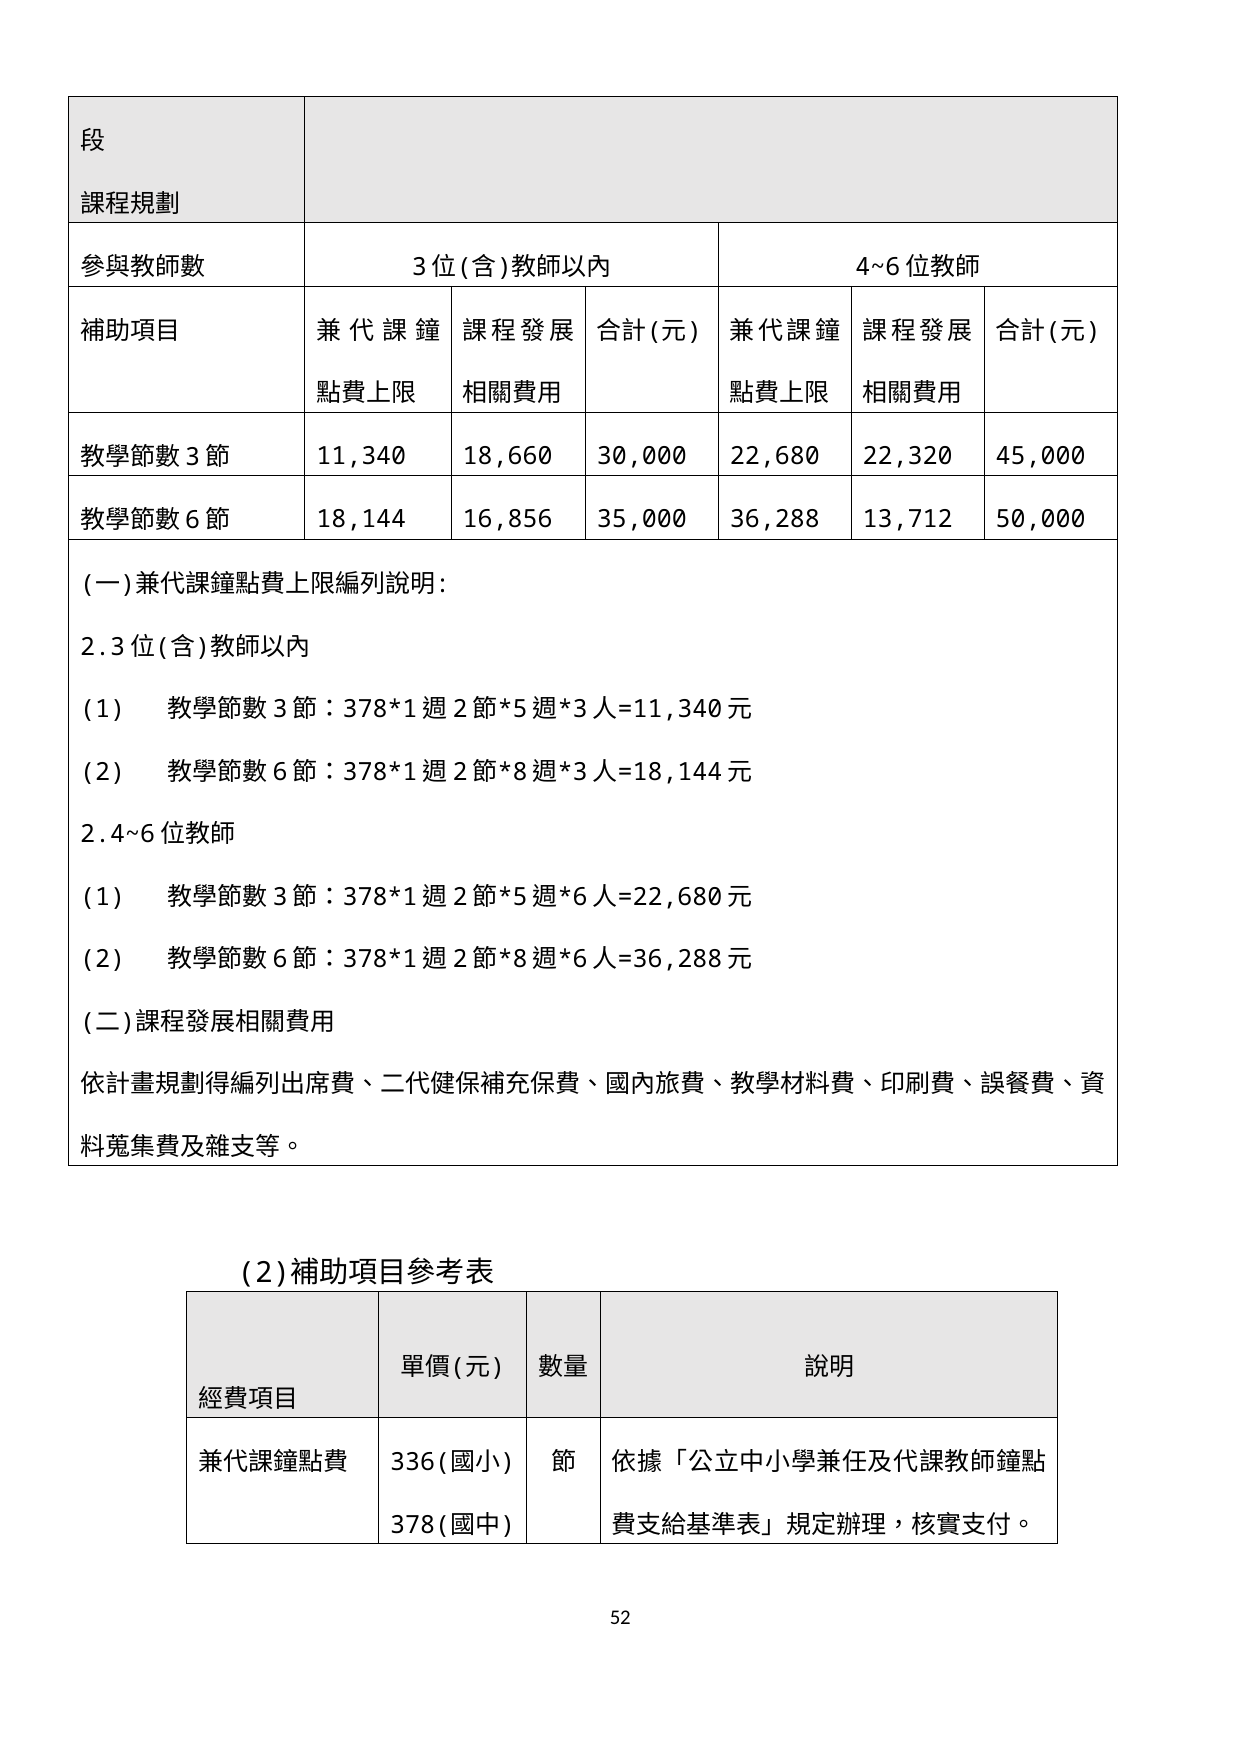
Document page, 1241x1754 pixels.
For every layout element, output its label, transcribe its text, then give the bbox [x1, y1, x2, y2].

table_cell 教學節數6節 [69, 476, 304, 539]
table_cell (一)兼代課鐘點費上限編列說明: 3位(含)教師以內 教學節數3節：378*1週2節*5週*3人=11,340元 教學節數6節：378*1週2節*8週*3人=18,144元 2.4~6位教師 教學節數3節：378*1週2節*5週*6人=22,680元 教學節數6節：378*1週2節*8週*6人=36,288元 (二)課程發展相關費用 依計畫規劃得編列出席費、二代健保補充保費、國內旅費、教學材料費、印刷費、誤餐費、資料蒐集費及雜支等。 [69, 540, 1117, 1165]
table_cell 22,320 [852, 413, 984, 475]
table_cell 依據「公立中小學兼任及代課教師鐘點費支給基準表」規定辦理，核實支付。 [601, 1418, 1057, 1543]
table_cell 合計(元) [985, 287, 1117, 412]
table_header 數量 [527, 1292, 600, 1417]
table_cell 50,000 [985, 476, 1117, 539]
table_header 說明 [601, 1292, 1057, 1417]
table_cell 45,000 [985, 413, 1117, 475]
table_header 經費項目 [187, 1292, 378, 1417]
table_cell 課程發展相關費用 [852, 287, 984, 412]
table_header 段 課程規劃 [69, 97, 304, 222]
table_cell 35,000 [586, 476, 718, 539]
table_cell 336(國小) 378(國中) [379, 1418, 526, 1543]
table_cell 16,856 [452, 476, 585, 539]
table_cell 合計(元) [586, 287, 718, 412]
table_cell 兼代課鐘點費上限 [719, 287, 851, 412]
table_cell 3位(含)教師以內 [305, 223, 718, 286]
table_cell 參與教師數 [69, 223, 304, 286]
table_cell 課程發展相關費用 [452, 287, 585, 412]
table_cell 18,660 [452, 413, 585, 475]
table_cell 30,000 [586, 413, 718, 475]
table_cell 18,144 [305, 476, 451, 539]
list 補助項目參考表 [237, 1228, 1053, 1291]
table_cell 36,288 [719, 476, 851, 539]
table_cell 節 [527, 1418, 600, 1543]
table_cell 22,680 [719, 413, 851, 475]
table_cell 4~6位教師 [719, 223, 1117, 286]
table_cell 11,340 [305, 413, 451, 475]
table_cell 13,712 [852, 476, 984, 539]
table_cell 教學節數3節 [69, 413, 304, 475]
table_cell 兼代課鐘點費 [187, 1418, 378, 1543]
table_header [305, 97, 1117, 222]
table_cell 兼代課鐘點費上限 [305, 287, 451, 412]
table_cell 補助項目 [69, 287, 304, 412]
table_header 單價(元) [379, 1292, 526, 1417]
